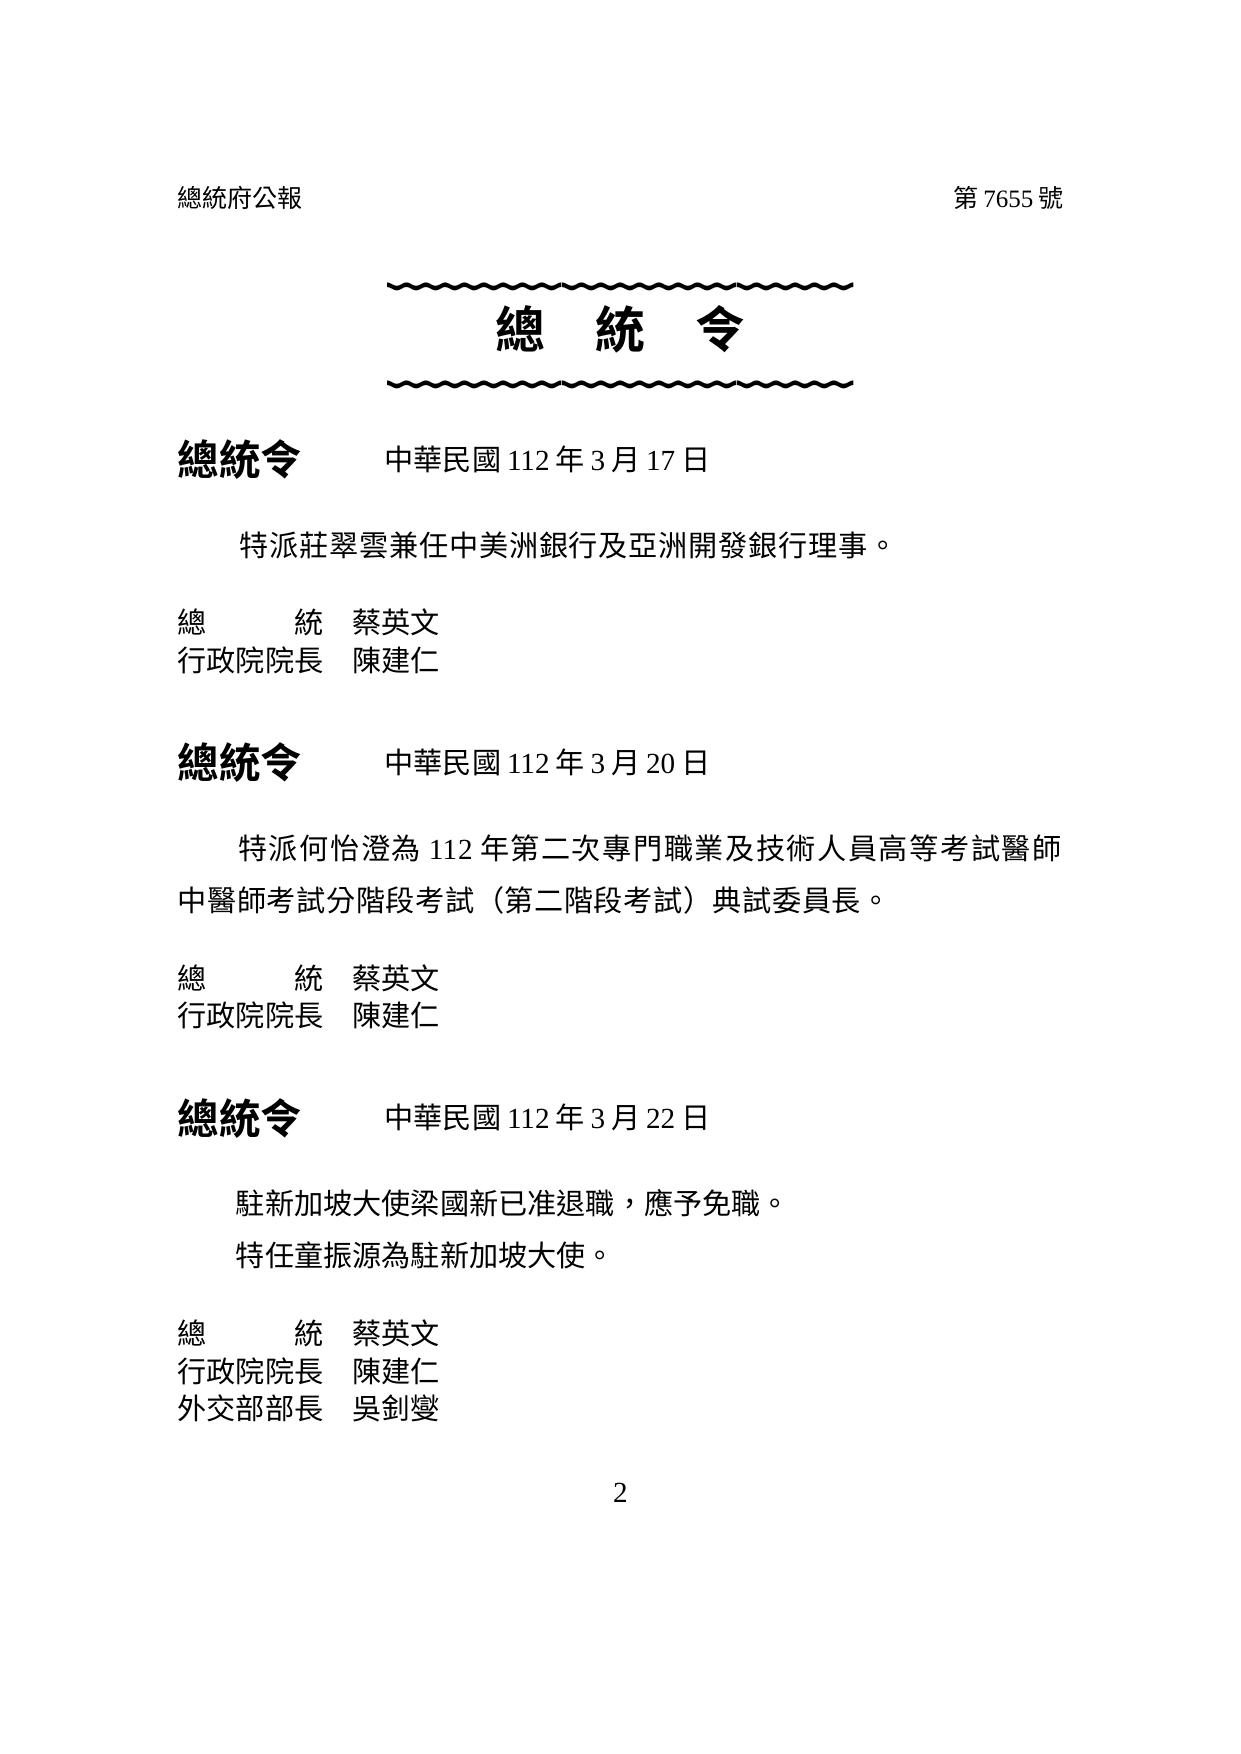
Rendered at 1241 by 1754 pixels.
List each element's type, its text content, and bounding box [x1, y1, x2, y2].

table_header 中華民國112年3月22日 [381, 1072, 877, 1160]
text ﹏﹏﹏﹏﹏﹏﹏﹏ [177, 266, 1063, 291]
table_header 總統令 [174, 716, 381, 805]
table_header 總統令 [174, 413, 381, 502]
text 總統令 [177, 291, 1063, 363]
text 特派莊翠雲兼任中美洲銀行及亞洲開發銀行理事。 [177, 514, 1063, 566]
text 總 統 蔡英文 行政院院長 陳建仁 外交部部長 吳釗燮 [177, 1314, 1063, 1427]
text 總 統 蔡英文 行政院院長 陳建仁 [177, 604, 1063, 679]
table_header 總統令 [174, 1072, 381, 1160]
table_header 中華民國112年3月20日 [381, 716, 877, 805]
text 特派何怡澄為112年第二次專門職業及技術人員高等考試醫師中醫師考試分階段考試（第二階段考試）典試委員長。 [177, 818, 1063, 922]
text 總 統 蔡英文 行政院院長 陳建仁 [177, 959, 1063, 1034]
table_header 中華民國112年3月17日 [381, 413, 877, 502]
text ﹏﹏﹏﹏﹏﹏﹏﹏ [177, 363, 1063, 388]
text 特任童振源為駐新加坡大使。 [177, 1225, 1063, 1277]
text 駐新加坡大使梁國新已准退職，應予免職。 [177, 1173, 1063, 1225]
